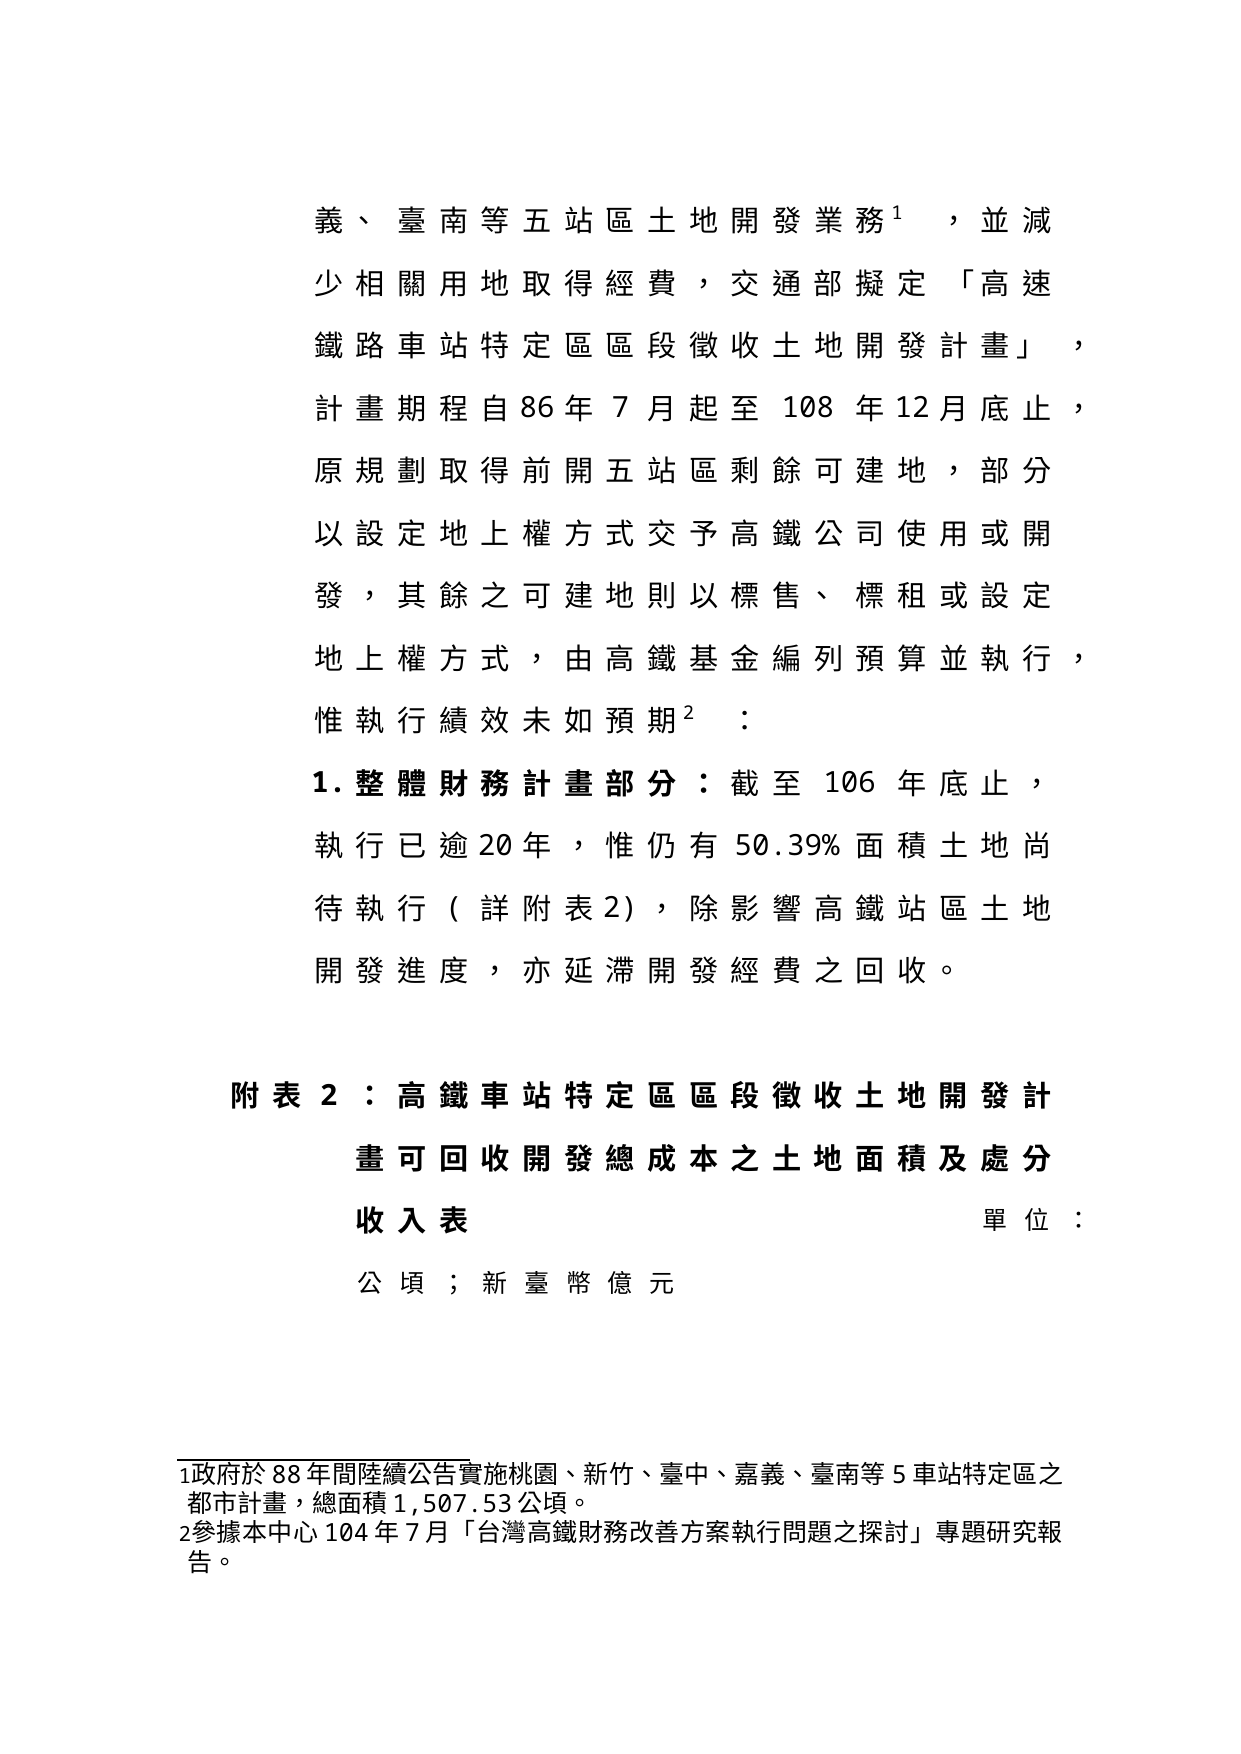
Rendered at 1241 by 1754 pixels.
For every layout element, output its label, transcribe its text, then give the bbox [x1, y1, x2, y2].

text 1.整體財務計畫部分：截至106年底止，執行已逾20年，惟仍有50.39%面積土地尚待執行(詳附表2)，除影響高鐵站區土地開發進度，亦延滯開發經費之回收。 [271, 740, 1058, 990]
text 附表2：高鐵車站特定區區段徵收土地開發計畫可回收開發總成本之土地面積及處分收入表 單位：公頃；新臺幣億元 [187, 1052, 1058, 1302]
text 參據本中心104年7月「台灣高鐵財務改善方案執行問題之探討」專題研究報告。 [178, 1518, 1063, 1577]
text 政府於88年間陸續公告實施桃園、新竹、臺中、嘉義、臺南等5車站特定區之都市計畫，總面積1,507.53公頃。 [178, 1460, 1063, 1518]
text 為辦理高鐵沿線桃園、新竹、臺中、嘉義、臺南等五站區土地開發業務，並減少相關用地取得經費，交通部擬定「高速鐵路車站特定區區段徵收土地開發計畫」，計畫期程自86年7月起至108年12月底止，原規劃取得前開五站區剩餘可建地，部分以設定地上權方式交予高鐵公司使用或開發，其餘之可建地則以標售、標租或設定地上權方式，由高鐵基金編列預算並執行，惟執行績效未如預期： [271, 177, 1058, 740]
